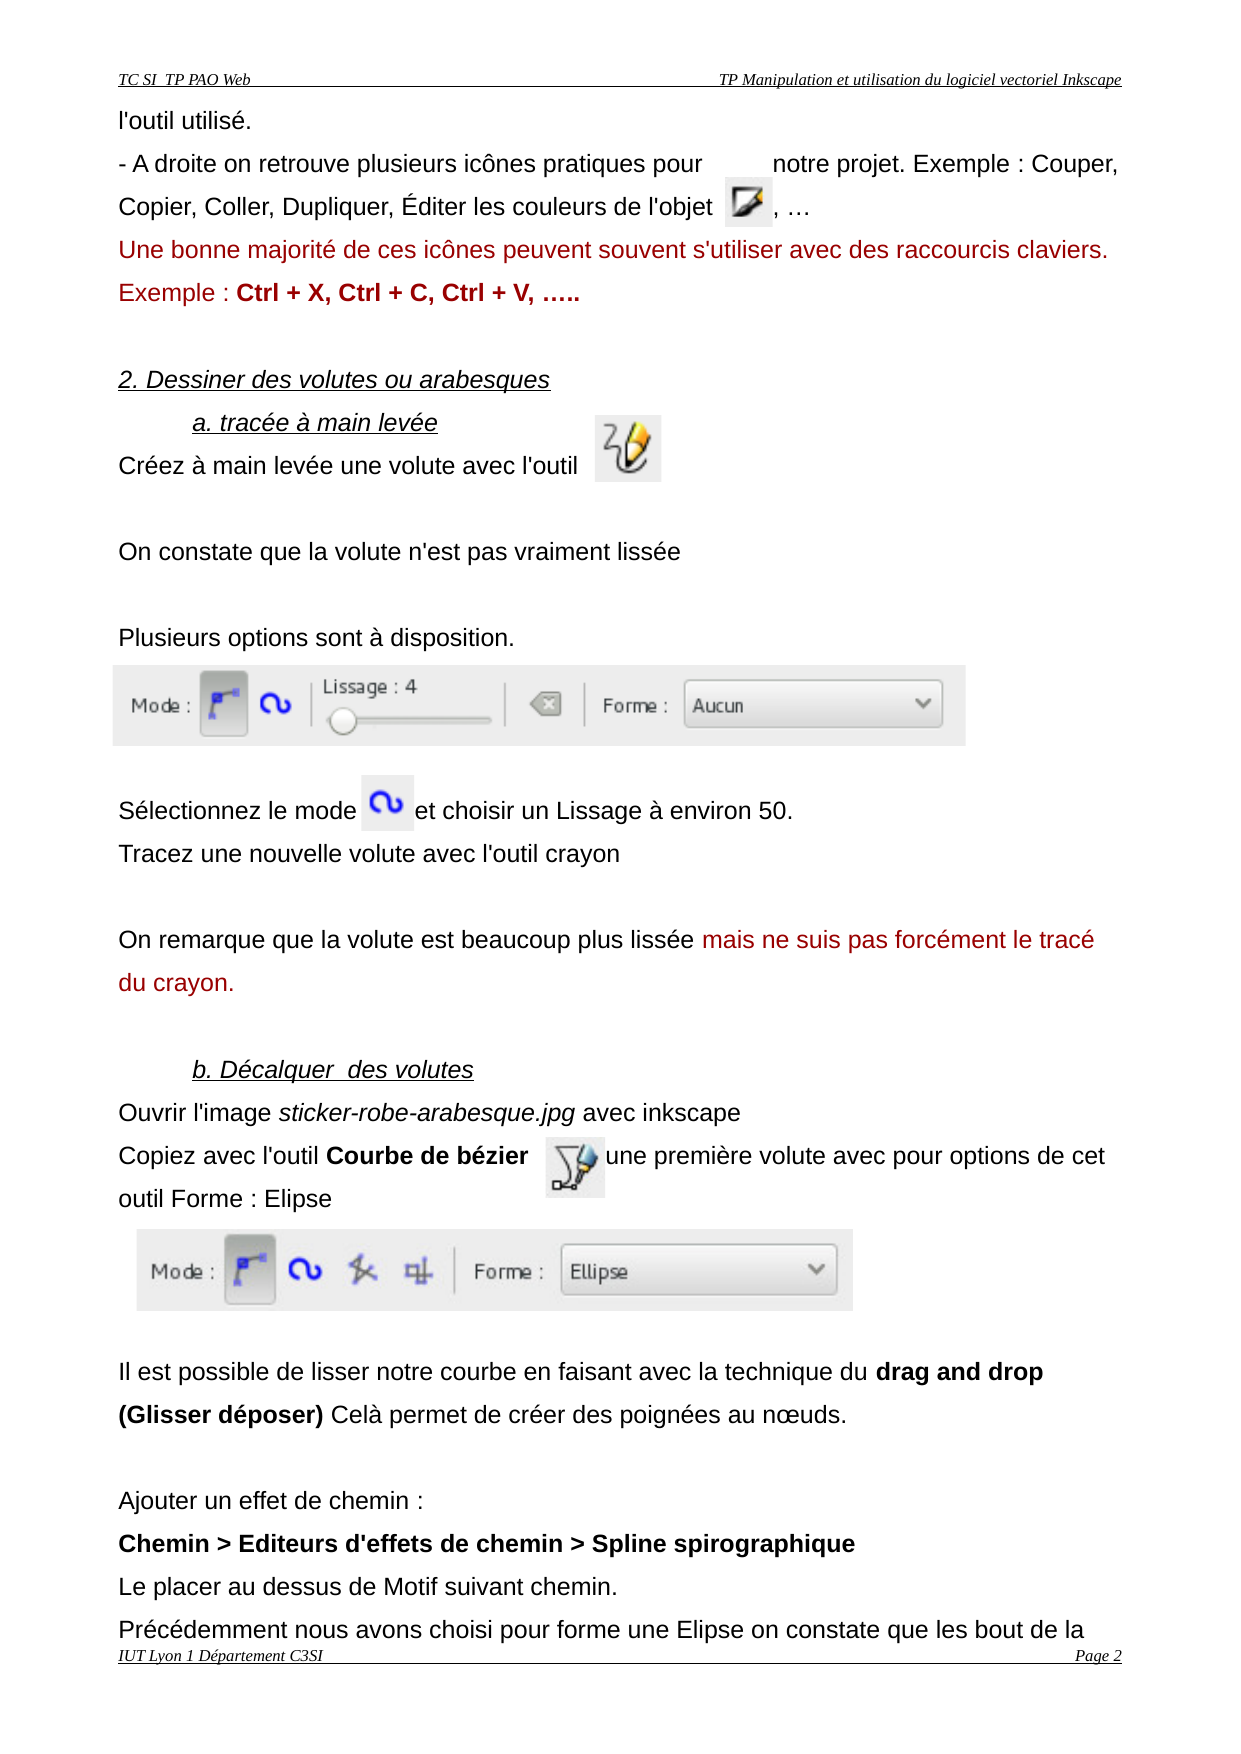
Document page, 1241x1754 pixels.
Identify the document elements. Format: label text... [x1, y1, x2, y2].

text Créez à main levée une volute avec l'outil [118, 451, 594, 480]
text Une bonne majorité de ces icônes peuvent souvent s'utiliser avec des raccourcis claviers. [118, 235, 1122, 264]
text Ajouter un effet de chemin : [118, 1486, 1122, 1515]
text Le placer au dessus de Motif suivant chemin. [118, 1572, 1122, 1601]
picture [725, 177, 773, 227]
text l'outil utilisé. [118, 106, 1122, 135]
text Copiez avec l'outil Courbe de bézier une première volute avec pour options de cet outil Forme : Elipse [118, 1141, 1122, 1213]
text On constate que la volute n'est pas vraiment lissée [118, 537, 1122, 566]
picture [545, 1137, 606, 1198]
text On remarque que la volute est beaucoup plus lissée mais ne suis pas forcément le tracé du crayon. [118, 925, 1122, 997]
text Sélectionnez le mode [118, 796, 361, 825]
text et choisir un Lissage à environ 50. [415, 796, 1122, 825]
picture [361, 775, 415, 831]
text Précédemment nous avons choisi pour forme une Elipse on constate que les bout de la [118, 1615, 1122, 1644]
text - A droite on retrouve plusieurs icônes pratiques pour notre projet. Exemple : Couper, Copier, Coller, Dupliquer, Éditer les couleurs de l'objet , … [118, 149, 1122, 221]
picture [136, 1229, 853, 1311]
text a. tracée à main levée [118, 408, 1122, 437]
text Ouvrir l'image sticker-robe-arabesque.jpg avec inkscape [118, 1098, 1122, 1127]
text [662, 451, 1122, 480]
text Exemple : Ctrl + X, Ctrl + C, Ctrl + V, ….. [118, 278, 1122, 307]
text Il est possible de lisser notre courbe en faisant avec la technique du drag and drop (Glisser déposer) Celà permet de créer des poignées au nœuds. [118, 1357, 1122, 1428]
picture [112, 665, 966, 746]
text Tracez une nouvelle volute avec l'outil crayon [118, 839, 1122, 868]
text b. Décalquer des volutes [118, 1055, 1122, 1083]
text Chemin > Editeurs d'effets de chemin > Spline spirographique [118, 1529, 1122, 1558]
text Plusieurs options sont à disposition. [118, 623, 1122, 652]
text 2. Dessiner des volutes ou arabesques [118, 365, 1122, 393]
picture [594, 415, 662, 482]
